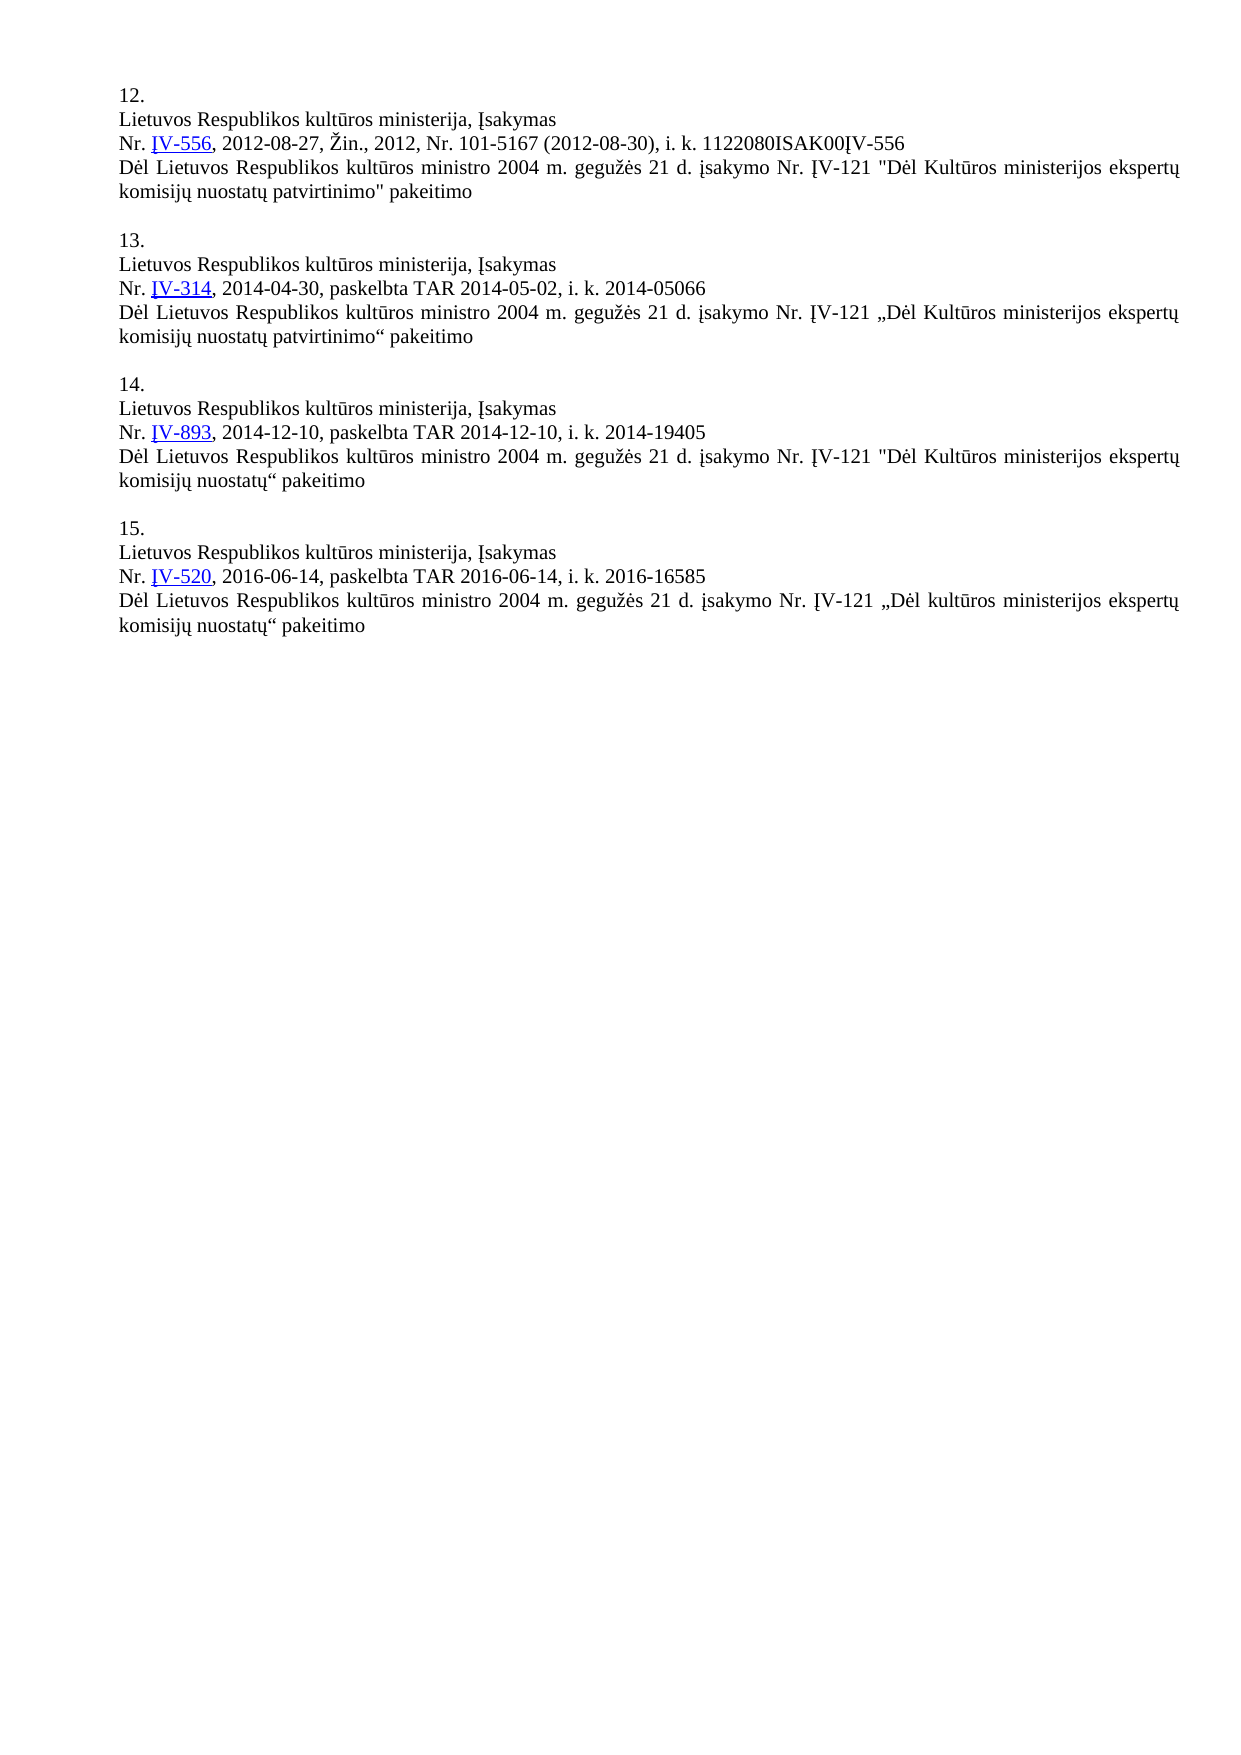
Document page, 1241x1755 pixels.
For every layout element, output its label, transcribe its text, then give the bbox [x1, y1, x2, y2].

text Dėl Lietuvos Respublikos kultūros ministro 2004 m. gegužės 21 d. įsakymo Nr. ĮV-121 „Dėl kultūros ministerijos ekspertų komisijų nuostatų“ pakeitimo [119, 588, 1181, 637]
text Dėl Lietuvos Respublikos kultūros ministro 2004 m. gegužės 21 d. įsakymo Nr. ĮV-121 "Dėl Kultūros ministerijos ekspertų komisijų nuostatų“ pakeitimo [119, 444, 1181, 492]
text Nr. ĮV-314, 2014-04-30, paskelbta TAR 2014-05-02, i. k. 2014-05066 [119, 276, 1181, 300]
text 15. [119, 516, 1181, 540]
text 14. [119, 372, 1181, 396]
text Nr. ĮV-893, 2014-12-10, paskelbta TAR 2014-12-10, i. k. 2014-19405 [119, 420, 1181, 444]
text Lietuvos Respublikos kultūros ministerija, Įsakymas [119, 252, 1181, 276]
text Lietuvos Respublikos kultūros ministerija, Įsakymas [119, 107, 1181, 131]
text Lietuvos Respublikos kultūros ministerija, Įsakymas [119, 396, 1181, 420]
text 13. [119, 227, 1181, 252]
text Nr. ĮV-520, 2016-06-14, paskelbta TAR 2016-06-14, i. k. 2016-16585 [119, 564, 1181, 588]
text Dėl Lietuvos Respublikos kultūros ministro 2004 m. gegužės 21 d. įsakymo Nr. ĮV-121 „Dėl Kultūros ministerijos ekspertų komisijų nuostatų patvirtinimo“ pakeitimo [119, 300, 1181, 348]
text Dėl Lietuvos Respublikos kultūros ministro 2004 m. gegužės 21 d. įsakymo Nr. ĮV-121 "Dėl Kultūros ministerijos ekspertų komisijų nuostatų patvirtinimo" pakeitimo [119, 155, 1181, 203]
text Lietuvos Respublikos kultūros ministerija, Įsakymas [119, 540, 1181, 564]
text 12. [119, 83, 1181, 107]
text Nr. ĮV-556, 2012-08-27, Žin., 2012, Nr. 101-5167 (2012-08-30), i. k. 1122080ISAK00ĮV-556 [119, 131, 1181, 155]
